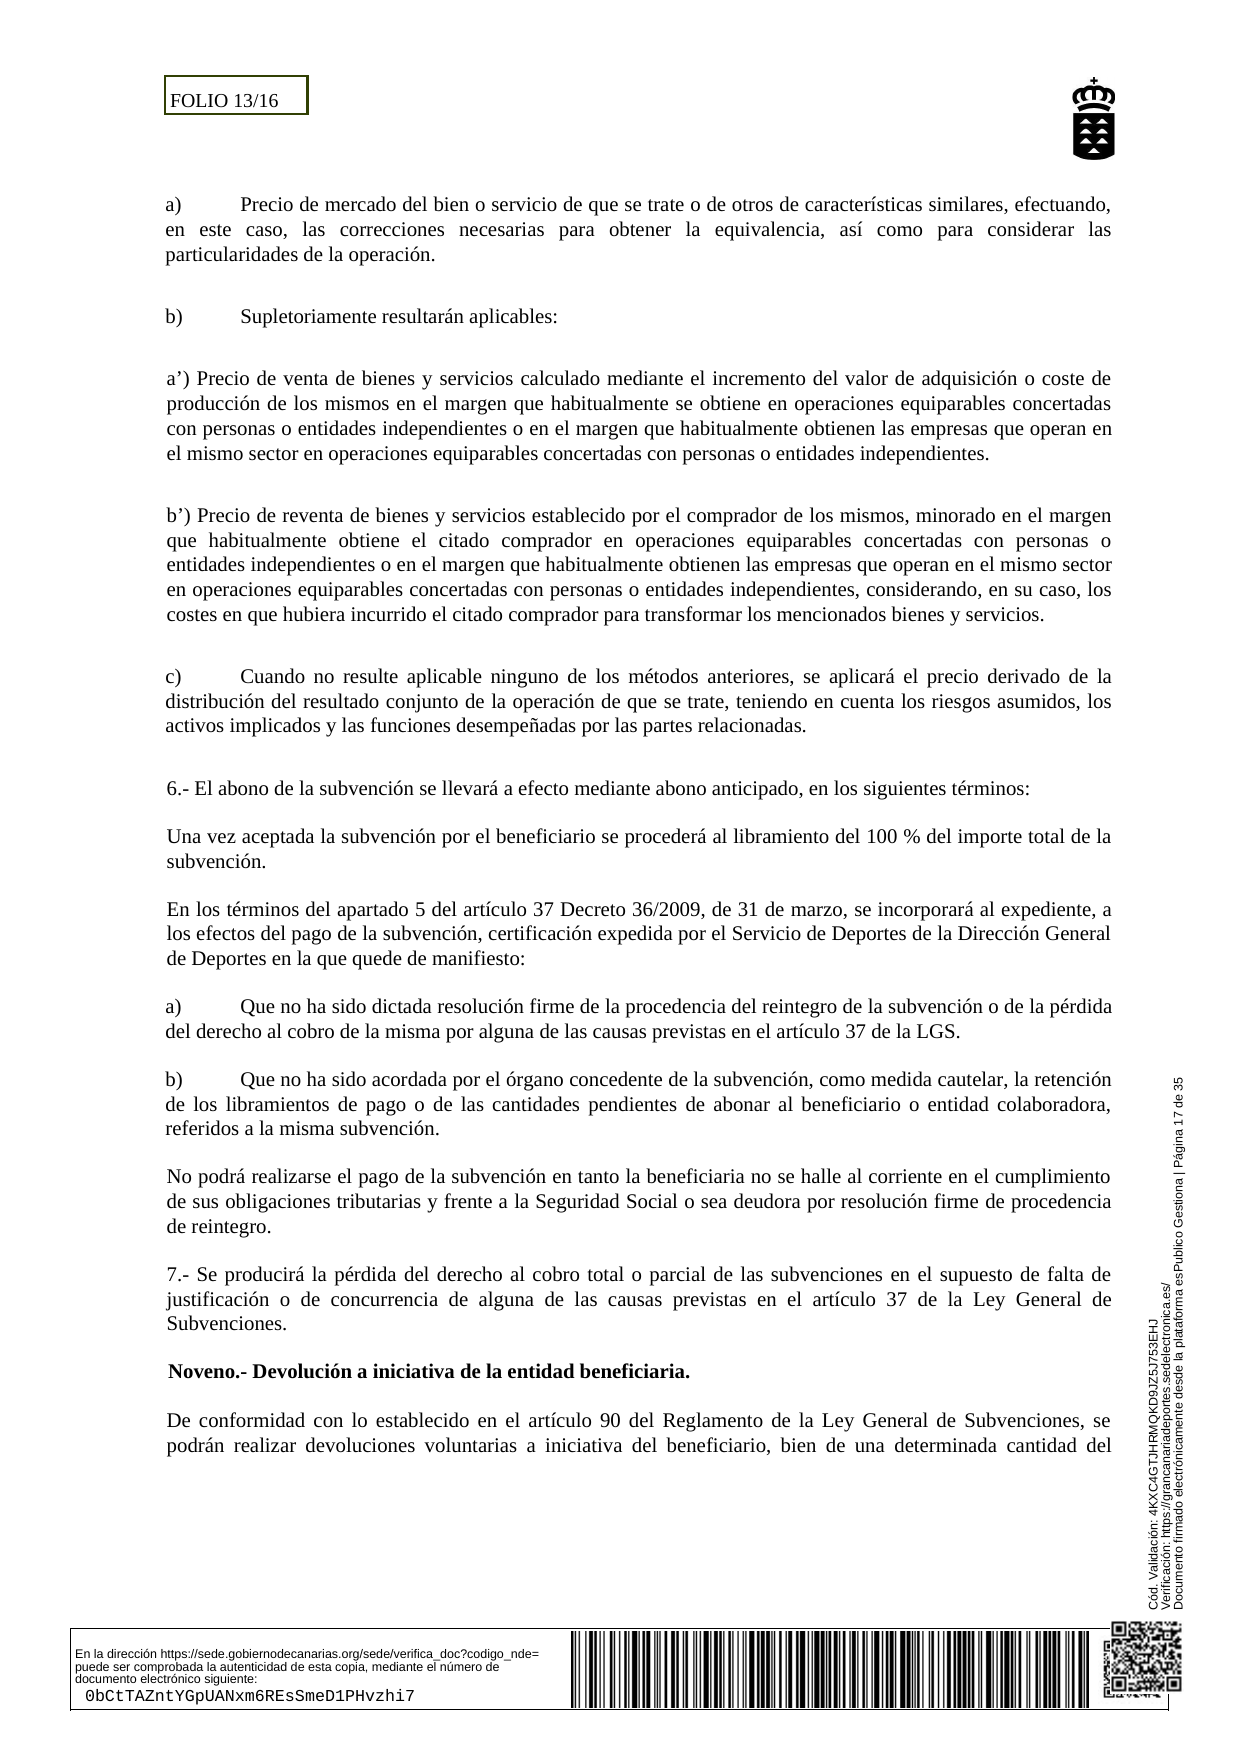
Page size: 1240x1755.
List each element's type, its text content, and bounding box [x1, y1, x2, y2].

list Que no ha sido dictada resolución firme de la procedencia del reintegro de la subvención o de la pérdida del derecho al cobro de la misma por alguna de las causas previstas en el artículo 37 de la LGS. [165, 994, 1113, 1043]
text En los términos del apartado 5 del artículo 37 Decreto 36/2009, de 31 de marzo, se incorporará al expediente, a los efectos del pago de la subvención, certificación expedida por el Servicio de Deportes de la Dirección General de Deportes en la que quede de manifiesto: [166, 897, 1113, 970]
text 6.- El abono de la subvención se llevará a efecto mediante abono anticipado, en los siguientes términos: [166, 776, 1113, 800]
text No podrá realizarse el pago de la subvención en tanto la beneficiaria no se halle al corriente en el cumplimiento de sus obligaciones tributarias y frente a la Seguridad Social o sea deudora por resolución firme de procedencia de reintegro. [166, 1164, 1113, 1238]
text a’) Precio de venta de bienes y servicios calculado mediante el incremento del valor de adquisición o coste de producción de los mismos en el margen que habitualmente se obtiene en operaciones equiparables concertadas con personas o entidades independientes o en el margen que habitualmente obtienen las empresas que operan en el mismo sector en operaciones equiparables concertadas con personas o entidades independientes. [166, 366, 1113, 464]
text De conformidad con lo establecido en el artículo 90 del Reglamento de la Ley General de Subvenciones, se podrán realizar devoluciones voluntarias a iniciativa del beneficiario, bien de una determinada cantidad del [166, 1408, 1113, 1457]
text 7.- Se producirá la pérdida del derecho al cobro total o parcial de las subvenciones en el supuesto de falta de justificación o de concurrencia de alguna de las causas previstas en el artículo 37 de la Ley General de Subvenciones. [166, 1262, 1113, 1335]
list Supletoriamente resultarán aplicables: [165, 304, 1113, 328]
list Precio de mercado del bien o servicio de que se trate o de otros de características similares, efectuando, en este caso, las correcciones necesarias para obtener la equivalencia, así como para considerar las particularidades de la operación. [165, 192, 1113, 266]
list Cuando no resulte aplicable ninguno de los métodos anteriores, se aplicará el precio derivado de la distribución del resultado conjunto de la operación de que se trate, teniendo en cuenta los riesgos asumidos, los activos implicados y las funciones desempeñadas por las partes relacionadas. [165, 664, 1113, 737]
text b’) Precio de reventa de bienes y servicios establecido por el comprador de los mismos, minorado en el margen que habitualmente obtiene el citado comprador en operaciones equiparables concertadas con personas o entidades independientes o en el margen que habitualmente obtienen las empresas que operan en el mismo sector en operaciones equiparables concertadas con personas o entidades independientes, considerando, en su caso, los costes en que hubiera incurrido el citado comprador para transformar los mencionados bienes y servicios. [166, 503, 1113, 626]
text Una vez aceptada la subvención por el beneficiario se procederá al libramiento del 100 % del importe total de la subvención. [166, 824, 1113, 873]
list Que no ha sido acordada por el órgano concedente de la subvención, como medida cautelar, la retención de los libramientos de pago o de las cantidades pendientes de abonar al beneficiario o entidad colaboradora, referidos a la misma subvención. [165, 1067, 1113, 1140]
text Noveno.- Devolución a iniciativa de la entidad beneficiaria. [168, 1359, 1114, 1383]
